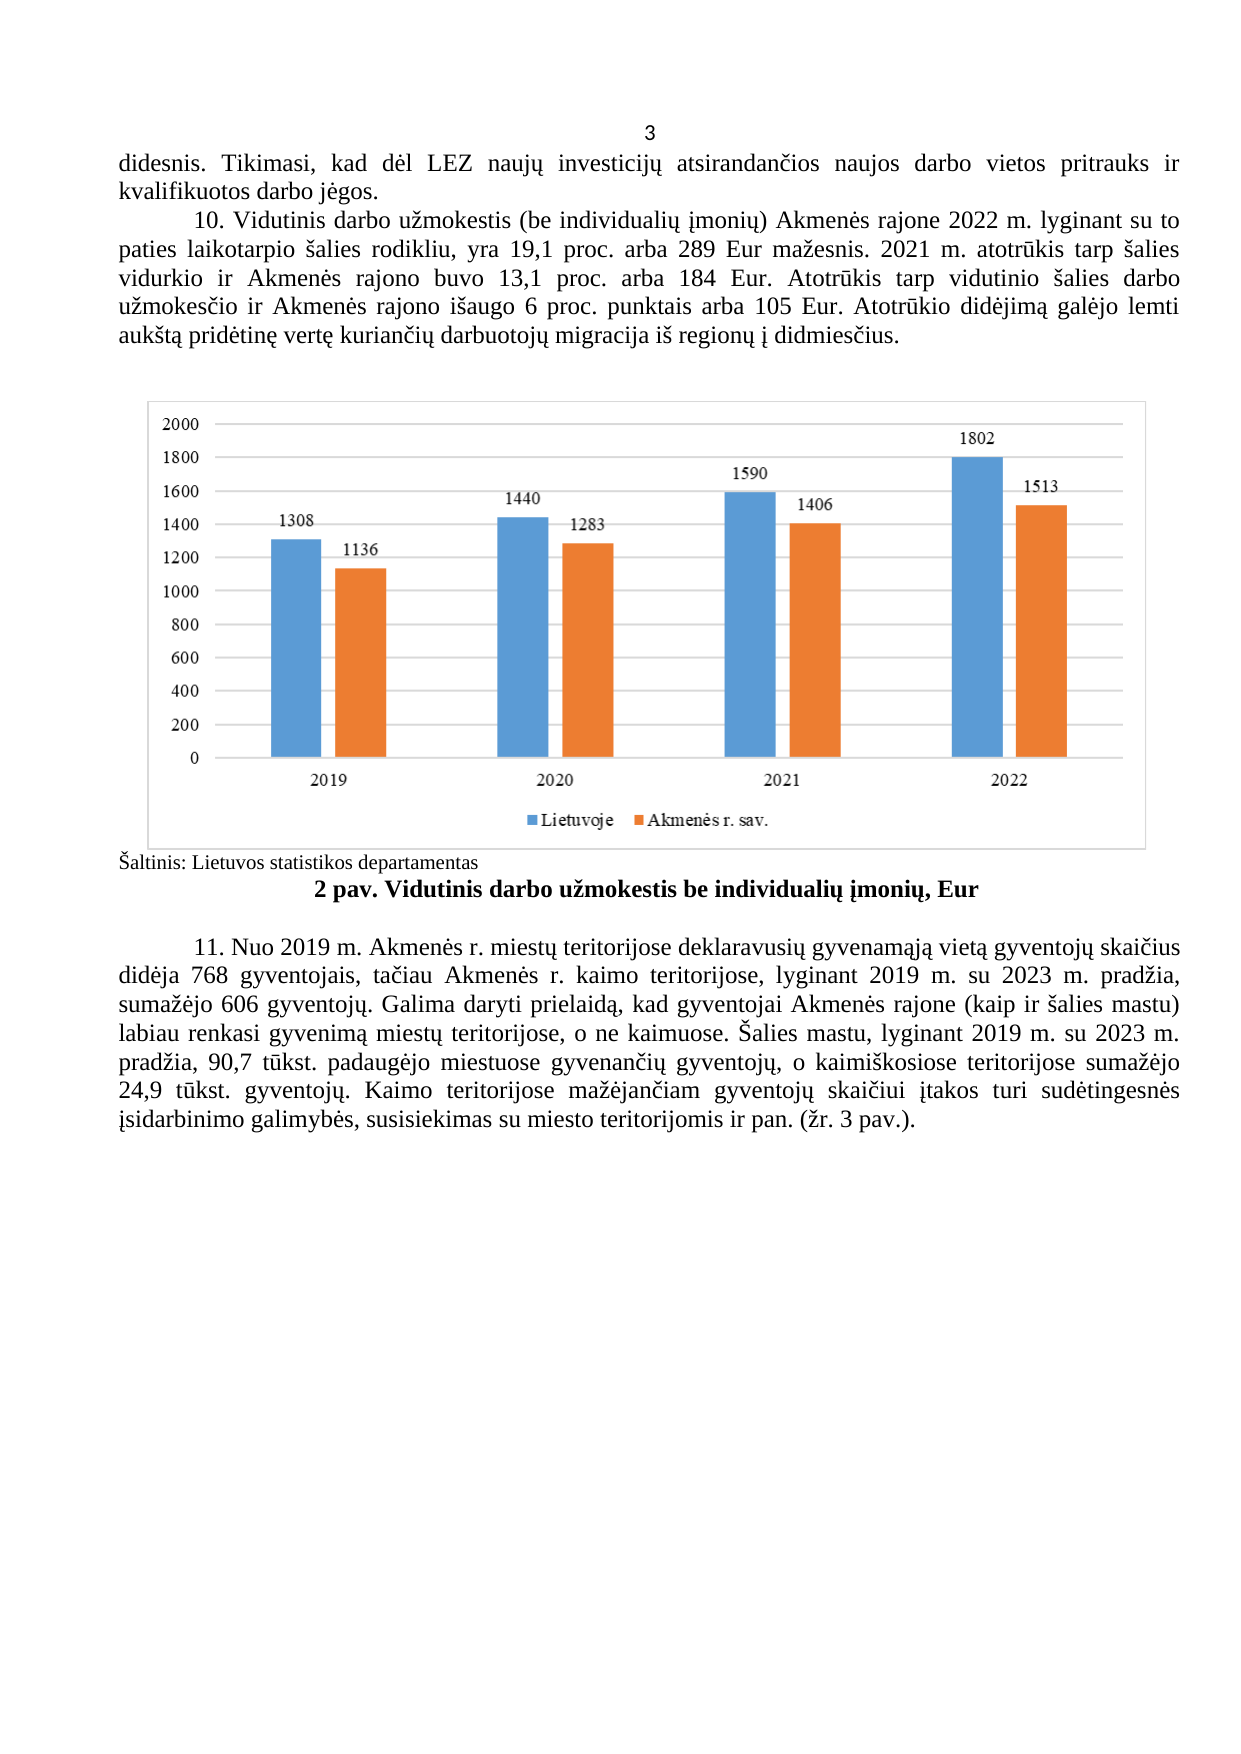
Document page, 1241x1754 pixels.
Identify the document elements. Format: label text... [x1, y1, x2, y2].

text 11. Nuo 2019 m. Akmenės r. miestų teritorijose deklaravusių gyvenamąją vietą gyventojų skaičius didėja 768 gyventojais, tačiau Akmenės r. kaimo teritorijose, lyginant 2019 m. su 2023 m. pradžia, sumažėjo 606 gyventojų. Galima daryti prielaidą, kad gyventojai Akmenės rajone (kaip ir šalies mastu) labiau renkasi gyvenimą miestų teritorijose, o ne kaimuose. Šalies mastu, lyginant 2019 m. su 2023 m. pradžia, 90,7 tūkst. padaugėjo miestuose gyvenančių gyventojų, o kaimiškosiose teritorijose sumažėjo 24,9 tūkst. gyventojų. Kaimo teritorijose mažėjančiam gyventojų skaičiui įtakos turi sudėtingesnės įsidarbinimo galimybės, susisiekimas su miesto teritorijomis ir pan. (žr. 3 pav.). [118, 932, 1181, 1133]
text 10. Vidutinis darbo užmokestis (be individualių įmonių) Akmenės rajone 2022 m. lyginant su to paties laikotarpio šalies rodikliu, yra 19,1 proc. arba 289 Eur mažesnis. 2021 m. atotrūkis tarp šalies vidurkio ir Akmenės rajono buvo 13,1 proc. arba 184 Eur. Atotrūkis tarp vidutinio šalies darbo užmokesčio ir Akmenės rajono išaugo 6 proc. punktais arba 105 Eur. Atotrūkio didėjimą galėjo lemti aukštą pridėtinę vertę kuriančių darbuotojų migracija iš regionų į didmiesčius. [118, 205, 1181, 349]
text didesnis. Tikimasi, kad dėl LEZ naujų investicijų atsirandančios naujos darbo vietos pritrauks ir kvalifikuotos darbo jėgos. [118, 148, 1181, 205]
text 2 pav. Vidutinis darbo užmokestis be individualių įmonių, Eur [118, 874, 1181, 903]
text Šaltinis: Lietuvos statistikos departamentas [118, 850, 1181, 874]
